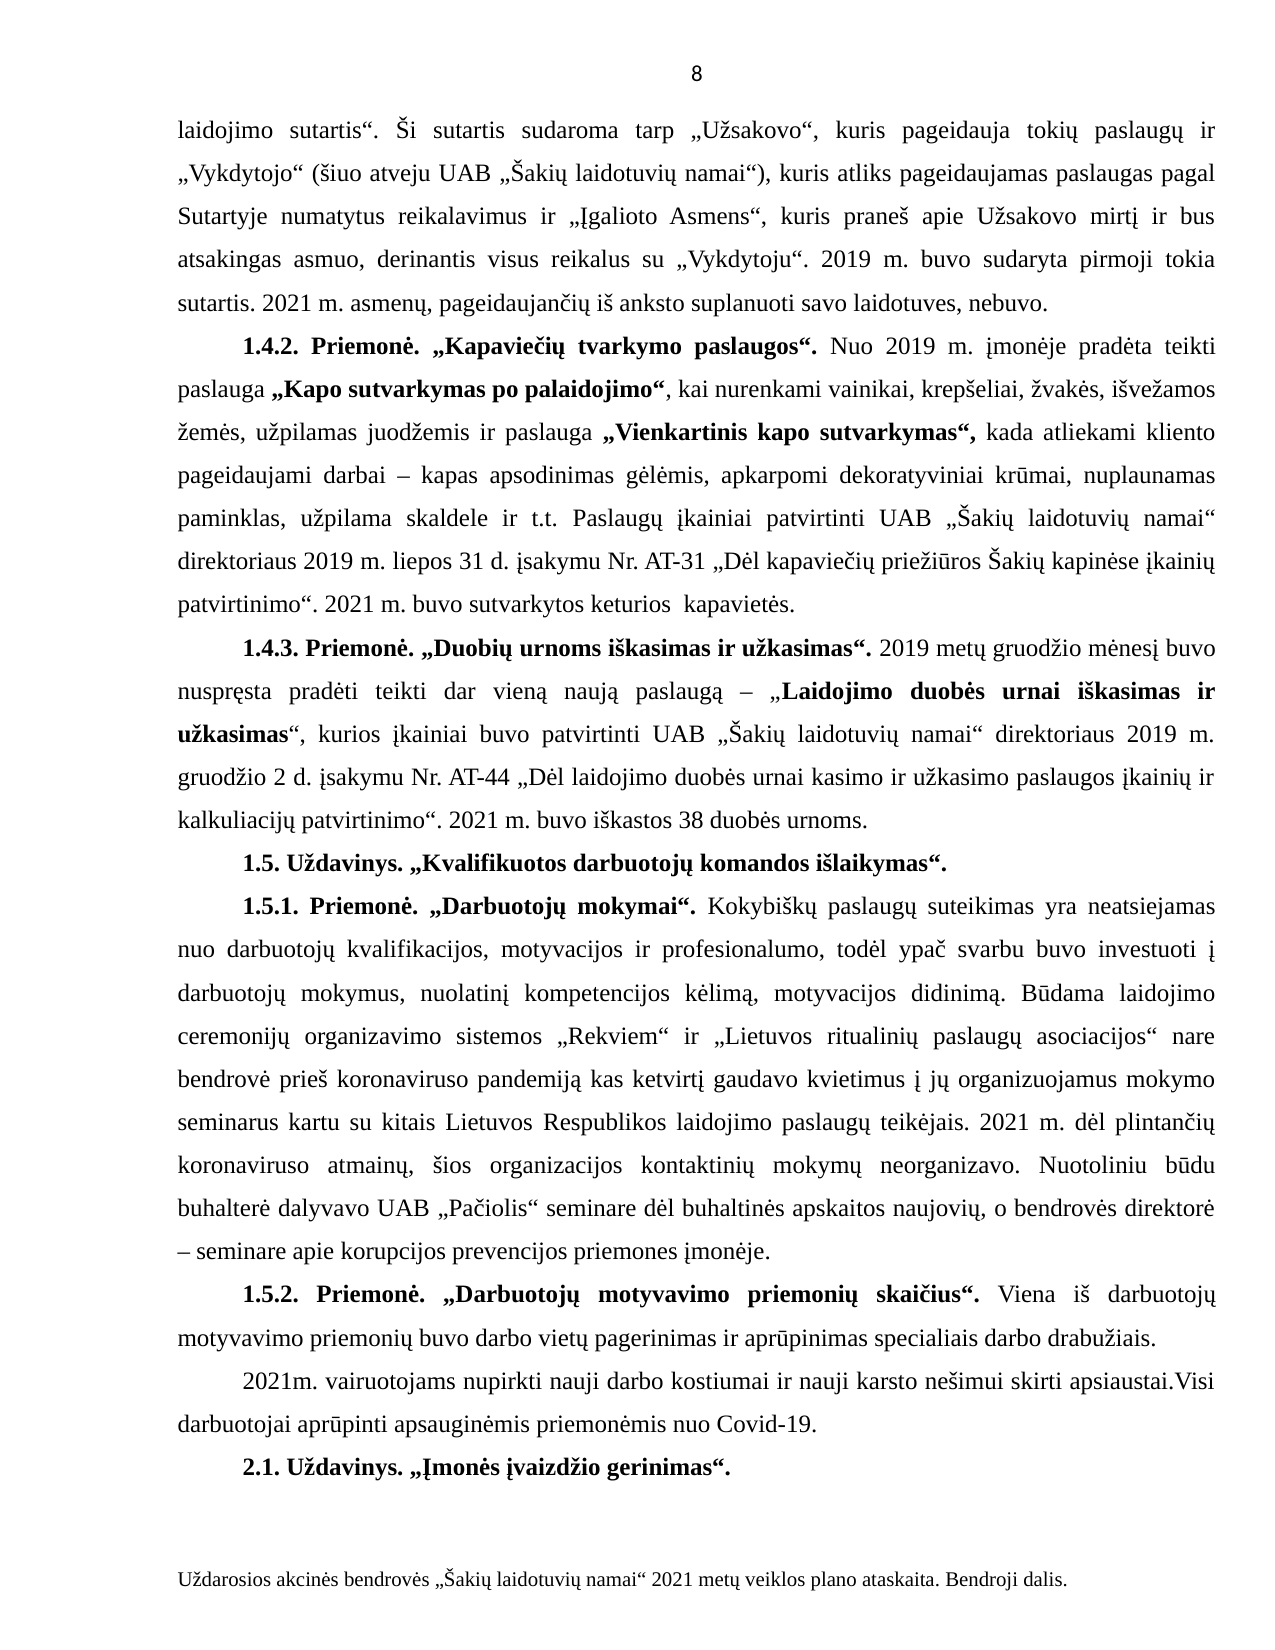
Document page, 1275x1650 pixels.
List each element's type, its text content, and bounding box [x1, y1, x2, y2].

text 2.1. Uždavinys. „Įmonės įvaizdžio gerinimas“. [177, 1452, 1216, 1481]
text 1.4.3. Priemonė. „Duobių urnoms iškasimas ir užkasimas“. 2019 metų gruodžio mėnesį buvo nuspręsta pradėti teikti dar vieną naują paslaugą – „Laidojimo duobės urnai iškasimas ir užkasimas“, kurios įkainiai buvo patvirtinti UAB „Šakių laidotuvių namai“ direktoriaus 2019 m. gruodžio 2 d. įsakymu Nr. AT-44 „Dėl laidojimo duobės urnai kasimo ir užkasimo paslaugos įkainių ir kalkuliacijų patvirtinimo“. 2021 m. buvo iškastos 38 duobės urnoms. [177, 633, 1216, 834]
text laidojimo sutartis“. Ši sutartis sudaroma tarp „Užsakovo“, kuris pageidauja tokių paslaugų ir „Vykdytojo“ (šiuo atveju UAB „Šakių laidotuvių namai“), kuris atliks pageidaujamas paslaugas pagal Sutartyje numatytus reikalavimus ir „Įgalioto Asmens“, kuris praneš apie Užsakovo mirtį ir bus atsakingas asmuo, derinantis visus reikalus su „Vykdytoju“. 2019 m. buvo sudaryta pirmoji tokia sutartis. 2021 m. asmenų, pageidaujančių iš anksto suplanuoti savo laidotuves, nebuvo. [177, 115, 1216, 316]
text 2021m. vairuotojams nupirkti nauji darbo kostiumai ir nauji karsto nešimui skirti apsiaustai.Visi darbuotojai aprūpinti apsauginėmis priemonėmis nuo Covid-19. [177, 1366, 1216, 1438]
text 1.5.1. Priemonė. „Darbuotojų mokymai“. Kokybiškų paslaugų suteikimas yra neatsiejamas nuo darbuotojų kvalifikacijos, motyvacijos ir profesionalumo, todėl ypač svarbu buvo investuoti į darbuotojų mokymus, nuolatinį kompetencijos kėlimą, motyvacijos didinimą. Būdama laidojimo ceremonijų organizavimo sistemos „Rekviem“ ir „Lietuvos ritualinių paslaugų asociacijos“ nare bendrovė prieš koronaviruso pandemiją kas ketvirtį gaudavo kvietimus į jų organizuojamus mokymo seminarus kartu su kitais Lietuvos Respublikos laidojimo paslaugų teikėjais. 2021 m. dėl plintančių koronaviruso atmainų, šios organizacijos kontaktinių mokymų neorganizavo. Nuotoliniu būdu buhalterė dalyvavo UAB „Pačiolis“ seminare dėl buhaltinės apskaitos naujovių, o bendrovės direktorė – seminare apie korupcijos prevencijos priemones įmonėje. [177, 891, 1216, 1265]
text 1.4.2. Priemonė. „Kapaviečių tvarkymo paslaugos“. Nuo 2019 m. įmonėje pradėta teikti paslauga „Kapo sutvarkymas po palaidojimo“, kai nurenkami vainikai, krepšeliai, žvakės, išvežamos žemės, užpilamas juodžemis ir paslauga „Vienkartinis kapo sutvarkymas“, kada atliekami kliento pageidaujami darbai – kapas apsodinimas gėlėmis, apkarpomi dekoratyviniai krūmai, nuplaunamas paminklas, užpilama skaldele ir t.t. Paslaugų įkainiai patvirtinti UAB „Šakių laidotuvių namai“ direktoriaus 2019 m. liepos 31 d. įsakymu Nr. AT-31 „Dėl kapaviečių priežiūros Šakių kapinėse įkainių patvirtinimo“. 2021 m. buvo sutvarkytos keturios kapavietės. [177, 331, 1216, 618]
text 1.5.2. Priemonė. „Darbuotojų motyvavimo priemonių skaičius“. Viena iš darbuotojų motyvavimo priemonių buvo darbo vietų pagerinimas ir aprūpinimas specialiais darbo drabužiais. [177, 1279, 1216, 1351]
text 1.5. Uždavinys. „Kvalifikuotos darbuotojų komandos išlaikymas“. [177, 848, 1216, 877]
